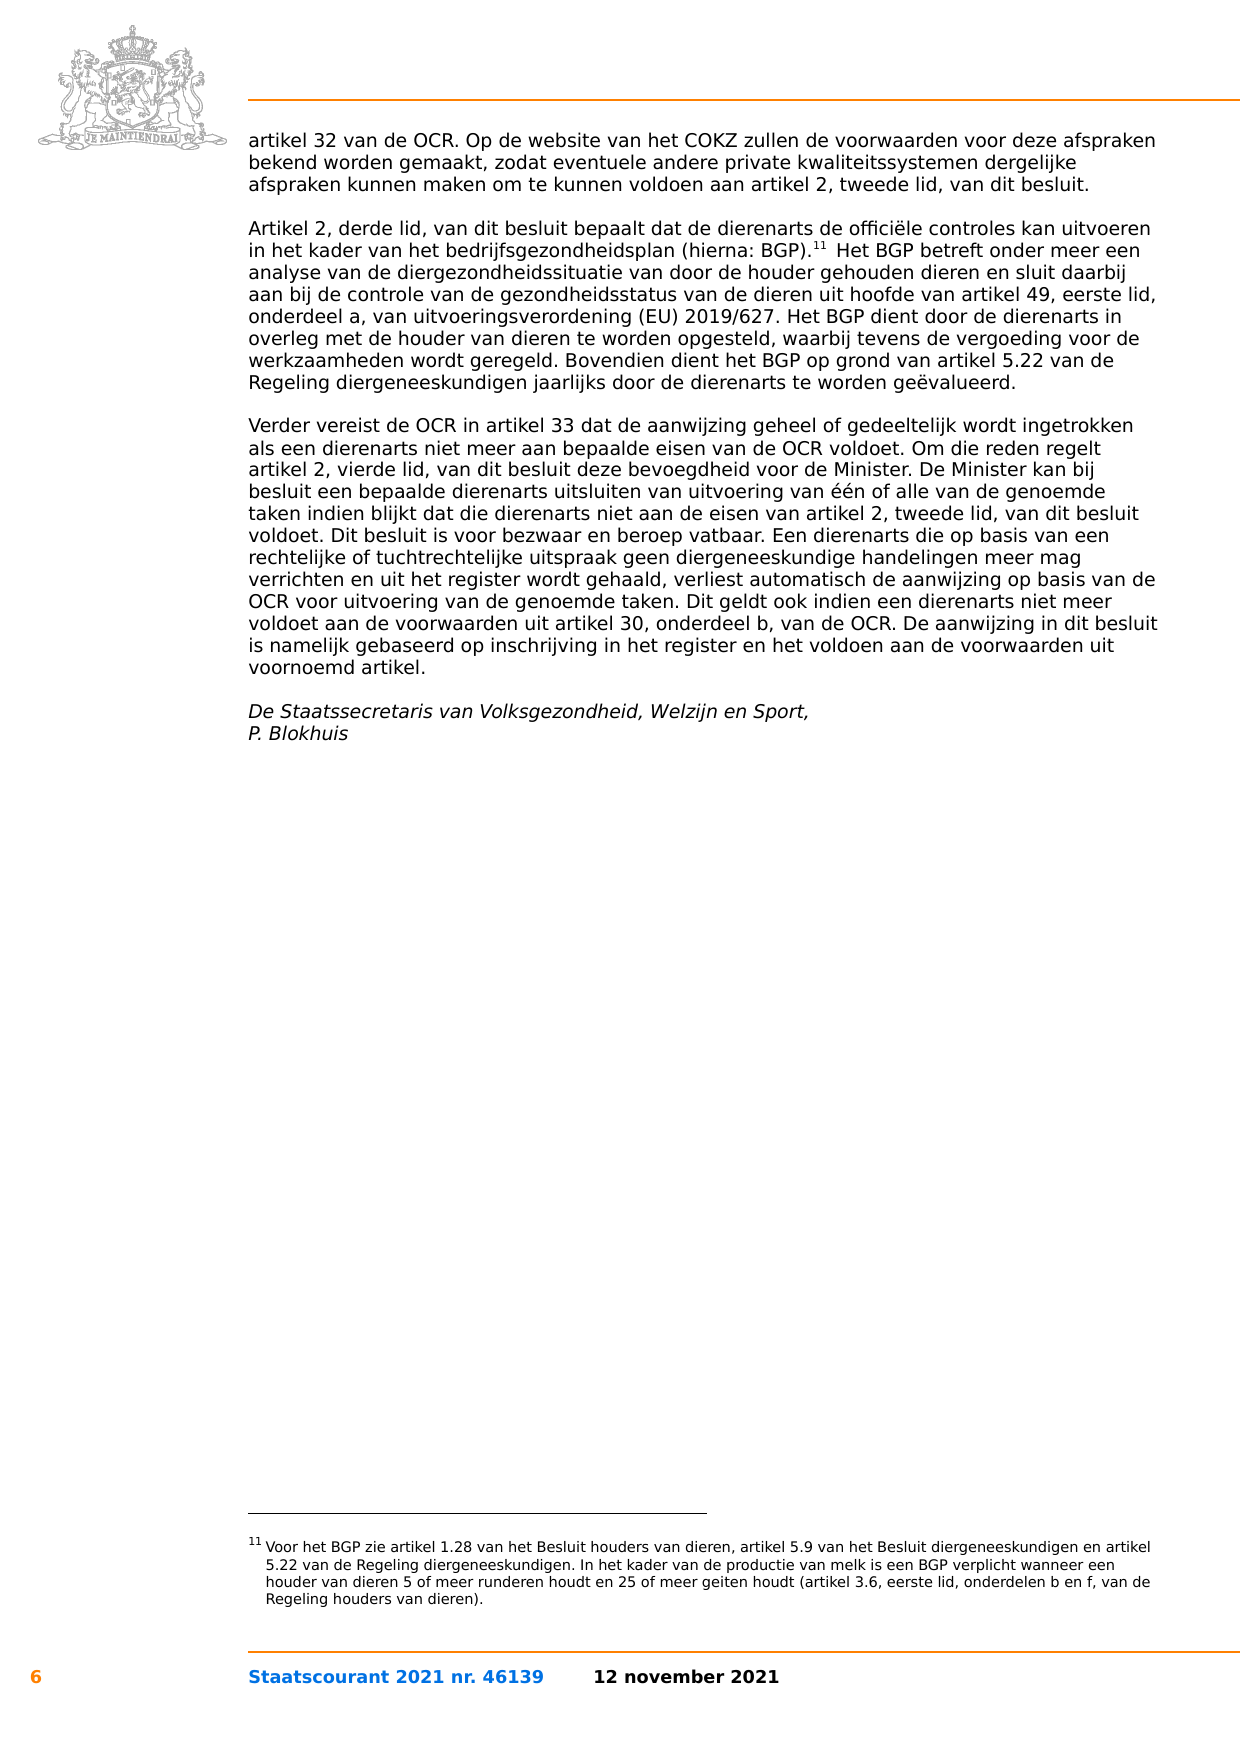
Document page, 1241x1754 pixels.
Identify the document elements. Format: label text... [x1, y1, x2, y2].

text Artikel 2, derde lid, van dit besluit bepaalt dat de dierenarts de officiële controles kan uitvoeren in het kader van het bedrijfsgezondheidsplan (hierna: BGP). Het BGP betreft onder meer een analyse van de diergezondheidssituatie van door de houder gehouden dieren en sluit daarbij aan bij de controle van de gezondheidsstatus van de dieren uit hoofde van artikel 49, eerste lid, onderdeel a, van uitvoeringsverordening (EU) 2019/627. Het BGP dient door de dierenarts in overleg met de houder van dieren te worden opgesteld, waarbij tevens de vergoeding voor de werkzaamheden wordt geregeld. Bovendien dient het BGP op grond van artikel 5.22 van de Regeling diergeneeskundigen jaarlijks door de dierenarts te worden geëvalueerd. [248, 218, 1163, 393]
picture [38, 25, 227, 150]
text Voor het BGP zie artikel 1.28 van het Besluit houders van dieren, artikel 5.9 van het Besluit diergeneeskundigen en artikel 5.22 van de Regeling diergeneeskundigen. In het kader van de productie van melk is een BGP verplicht wanneer een houder van dieren 5 of meer runderen houdt en 25 of meer geiten houdt (artikel 3.6, eerste lid, onderdelen b en f, van de Regeling houders van dieren). [248, 1535, 1163, 1608]
text Verder vereist de OCR in artikel 33 dat de aanwijzing geheel of gedeeltelijk wordt ingetrokken als een dierenarts niet meer aan bepaalde eisen van de OCR voldoet. Om die reden regelt artikel 2, vierde lid, van dit besluit deze bevoegdheid voor de Minister. De Minister kan bij besluit een bepaalde dierenarts uitsluiten van uitvoering van één of alle van de genoemde taken indien blijkt dat die dierenarts niet aan de eisen van artikel 2, tweede lid, van dit besluit voldoet. Dit besluit is voor bezwaar en beroep vatbaar. Een dierenarts die op basis van een rechtelijke of tuchtrechtelijke uitspraak geen diergeneeskundige handelingen meer mag verrichten en uit het register wordt gehaald, verliest automatisch de aanwijzing op basis van de OCR voor uitvoering van de genoemde taken. Dit geldt ook indien een dierenarts niet meer voldoet aan de voorwaarden uit artikel 30, onderdeel b, van de OCR. De aanwijzing in dit besluit is namelijk gebaseerd op inschrijving in het register en het voldoen aan de voorwaarden uit voornoemd artikel. [248, 415, 1163, 679]
text artikel 32 van de OCR. Op de website van het COKZ zullen de voorwaarden voor deze afspraken bekend worden gemaakt, zodat eventuele andere private kwaliteitssystemen dergelijke afspraken kunnen maken om te kunnen voldoen aan artikel 2, tweede lid, van dit besluit. [248, 130, 1163, 196]
text De Staatssecretaris van Volksgezondheid, Welzijn en Sport, P. Blokhuis [248, 701, 1163, 745]
